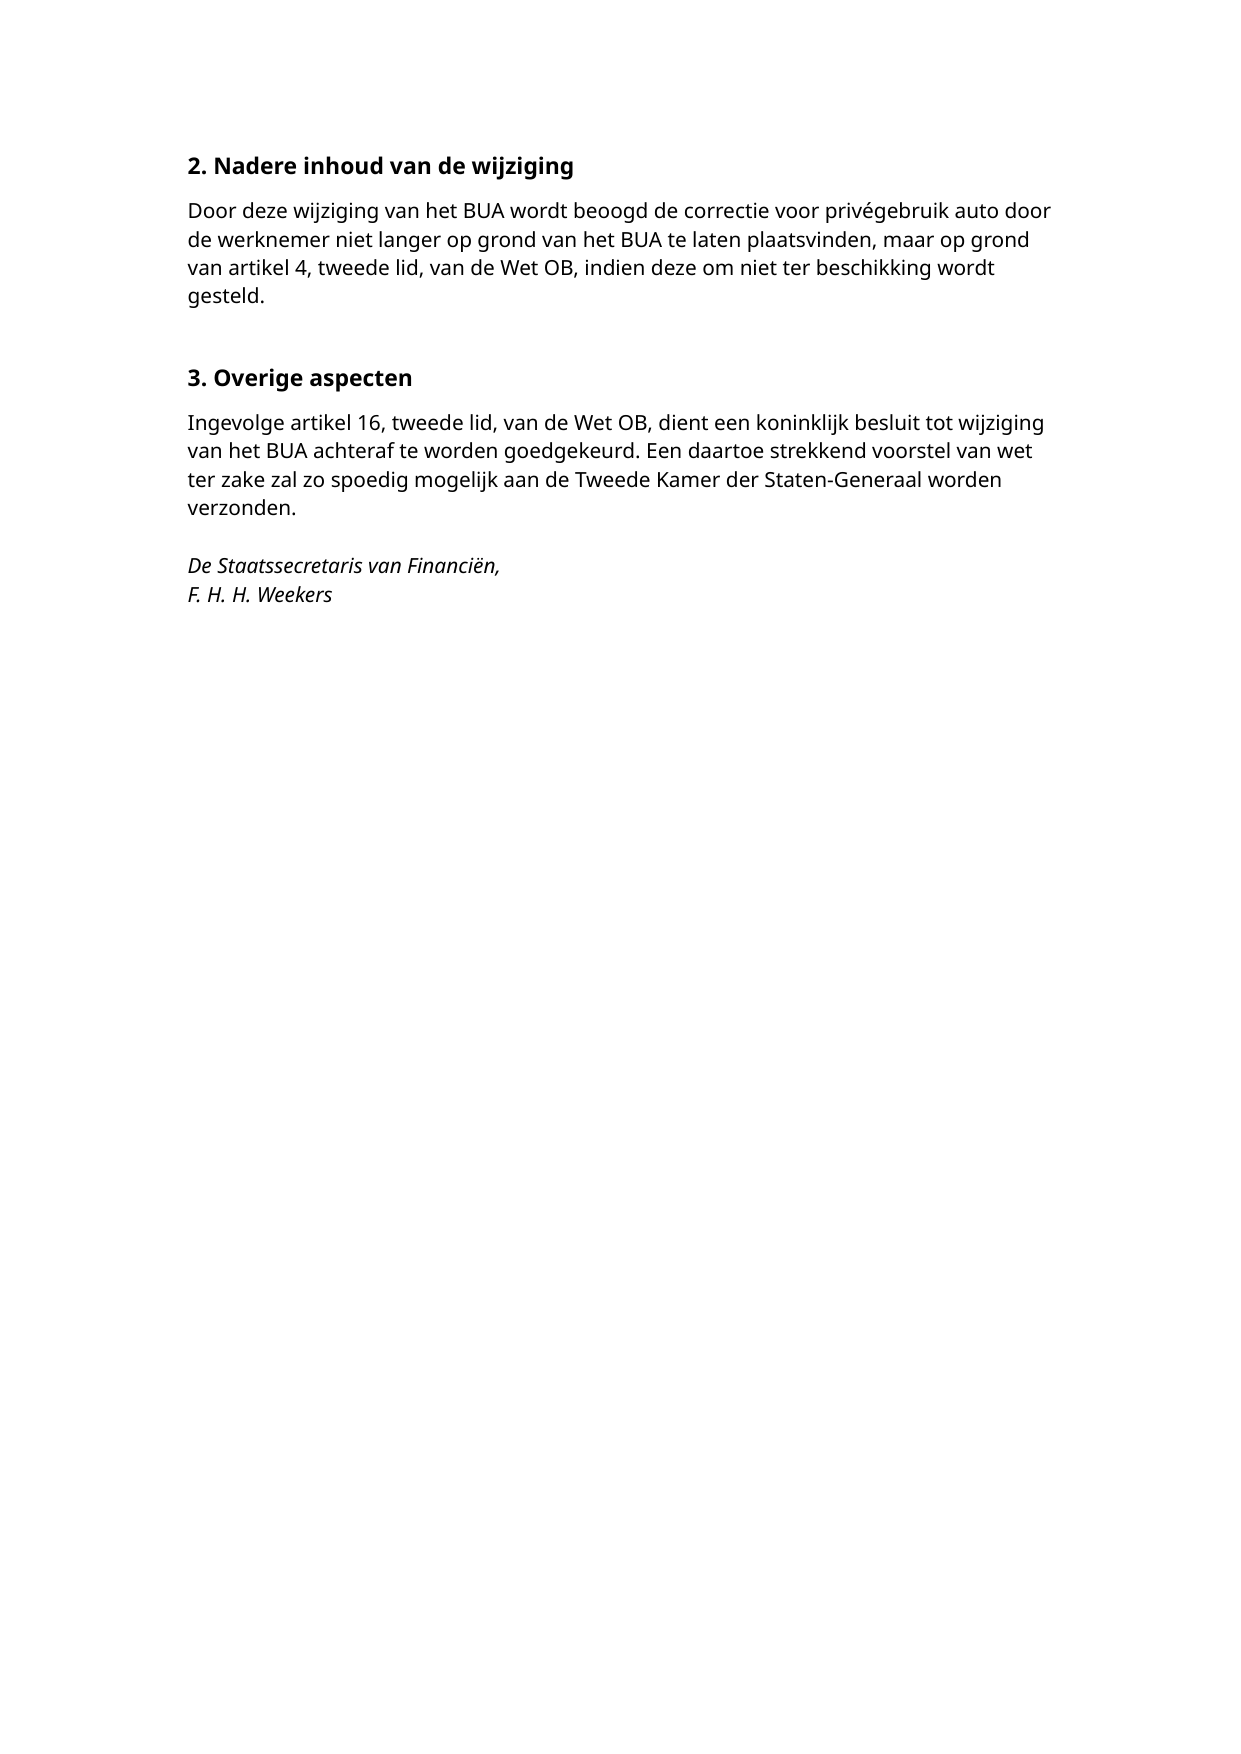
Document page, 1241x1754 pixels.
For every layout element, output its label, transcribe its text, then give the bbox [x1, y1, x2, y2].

text Door deze wijziging van het BUA wordt beoogd de correctie voor privégebruik auto door de werknemer niet langer op grond van het BUA te laten plaatsvinden, maar op grond van artikel 4, tweede lid, van de Wet OB, indien deze om niet ter beschikking wordt gesteld. [187, 196, 1053, 310]
subtitle 2. Nadere inhoud van de wijziging [187, 150, 1053, 181]
text De Staatssecretaris van Financiën, [187, 551, 1053, 580]
text F. H. H. Weekers [187, 580, 1053, 608]
subtitle 3. Overige aspecten [187, 362, 1053, 393]
text Ingevolge artikel 16, tweede lid, van de Wet OB, dient een koninklijk besluit tot wijziging van het BUA achteraf te worden goedgekeurd. Een daartoe strekkend voorstel van wet ter zake zal zo spoedig mogelijk aan de Tweede Kamer der Staten-Generaal worden verzonden. [187, 408, 1053, 522]
